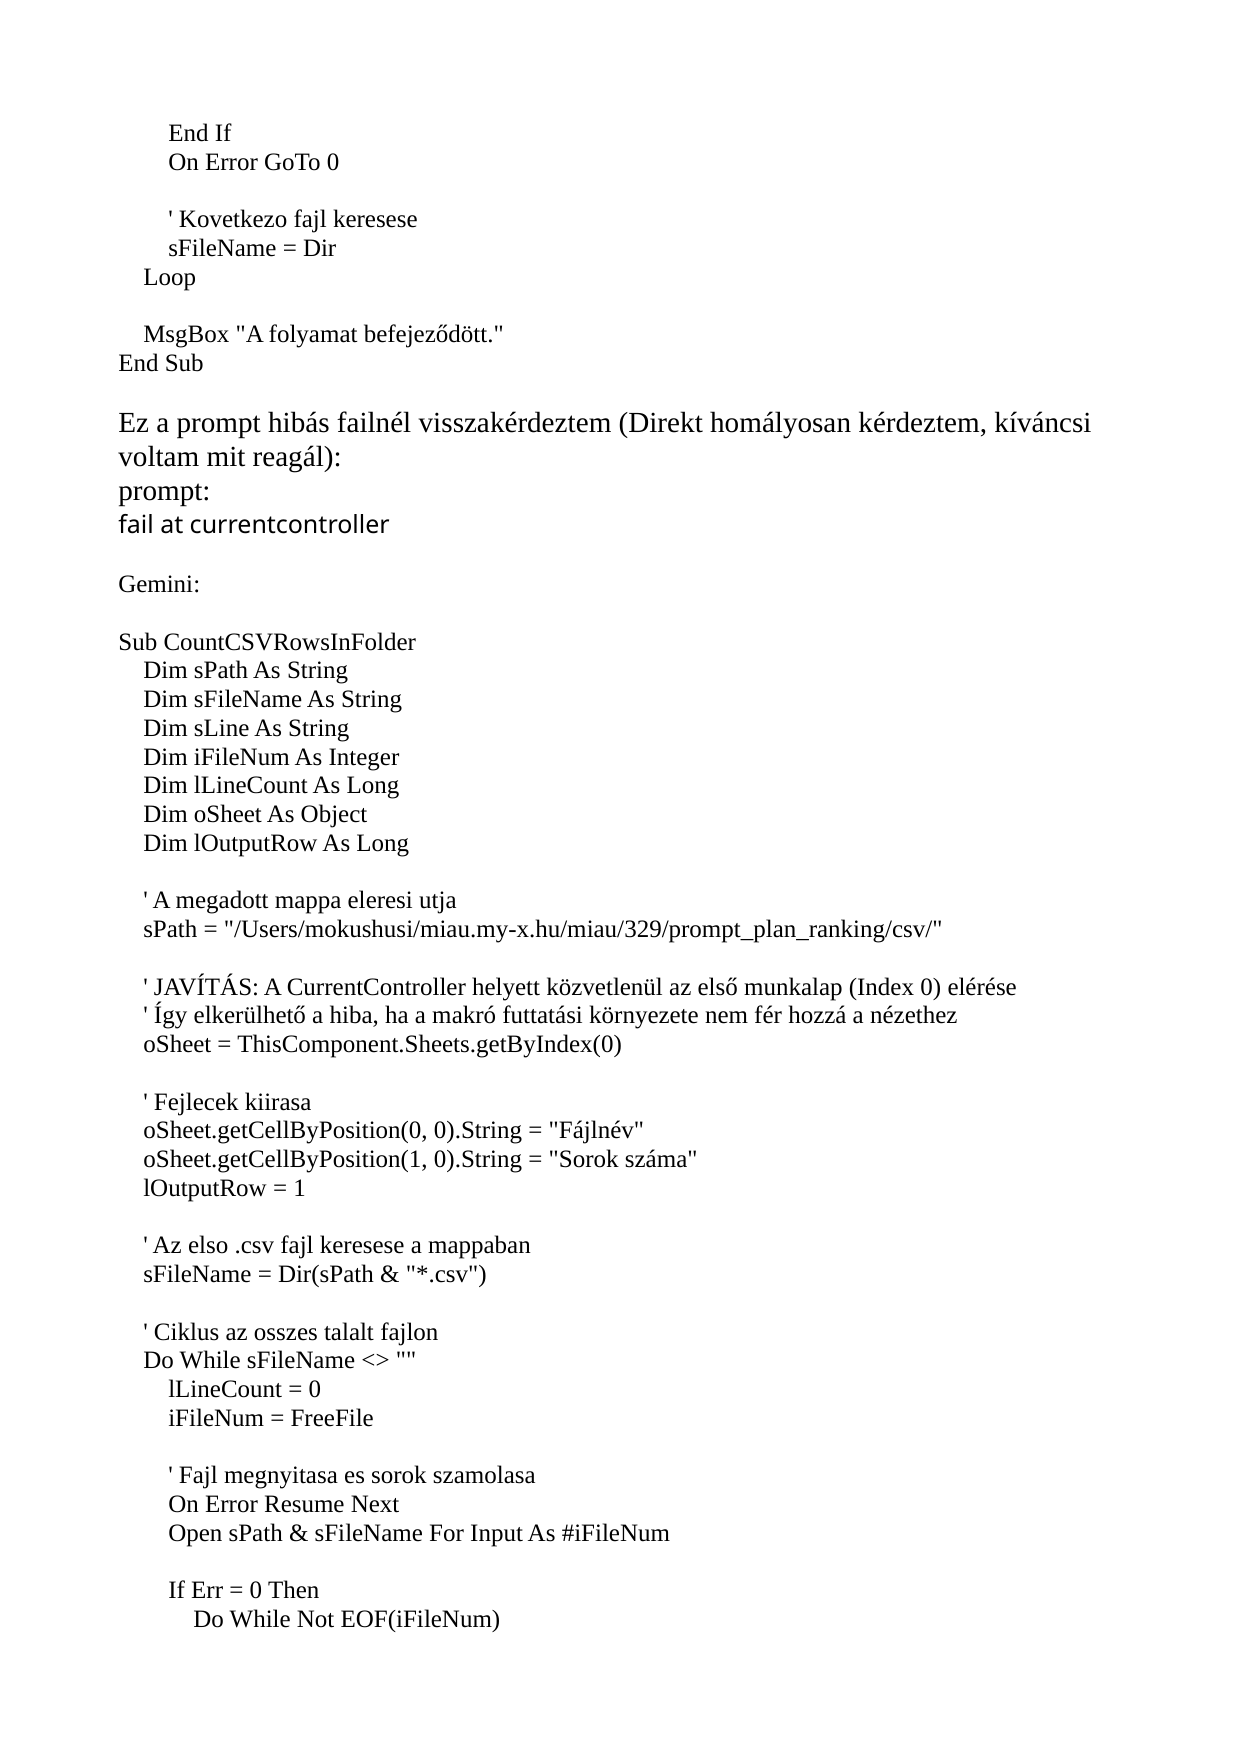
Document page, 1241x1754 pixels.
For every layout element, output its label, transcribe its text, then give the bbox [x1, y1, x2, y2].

text Loop [118, 262, 1122, 291]
text End If [118, 118, 1122, 147]
text Open sPath & sFileName For Input As #iFileNum [118, 1518, 1122, 1547]
text Dim lLineCount As Long [118, 770, 1122, 799]
text sFileName = Dir [118, 233, 1122, 262]
text Dim lOutputRow As Long [118, 828, 1122, 857]
text Dim sLine As String [118, 713, 1122, 742]
text End Sub [118, 348, 1122, 377]
text Dim oSheet As Object [118, 799, 1122, 828]
text ' A megadott mappa eleresi utja [118, 885, 1122, 914]
text iFileNum = FreeFile [118, 1403, 1122, 1432]
text lLineCount = 0 [118, 1374, 1122, 1403]
text Do While sFileName <> "" [118, 1345, 1122, 1374]
text ' Ciklus az osszes talalt fajlon [118, 1317, 1122, 1345]
text Dim sFileName As String [118, 684, 1122, 713]
text ' Kovetkezo fajl keresese [118, 204, 1122, 233]
text ' Így elkerülhető a hiba, ha a makró futtatási környezete nem fér hozzá a nézethez [118, 1000, 1122, 1029]
text Dim iFileNum As Integer [118, 742, 1122, 770]
text ' Fajl megnyitasa es sorok szamolasa [118, 1460, 1122, 1489]
text On Error GoTo 0 [118, 147, 1122, 176]
text oSheet = ThisComponent.Sheets.getByIndex(0) [118, 1029, 1122, 1058]
text Do While Not EOF(iFileNum) [118, 1604, 1122, 1633]
text ' Fejlecek kiirasa [118, 1087, 1122, 1115]
text If Err = 0 Then [118, 1575, 1122, 1604]
text Dim sPath As String [118, 655, 1122, 684]
text oSheet.getCellByPosition(0, 0).String = "Fájlnév" [118, 1115, 1122, 1144]
text MsgBox "A folyamat befejeződött." [118, 319, 1122, 348]
text ' Az elso .csv fajl keresese a mappaban [118, 1230, 1122, 1259]
text lOutputRow = 1 [118, 1173, 1122, 1202]
text oSheet.getCellByPosition(1, 0).String = "Sorok száma" [118, 1144, 1122, 1173]
text Ez a prompt hibás failnél visszakérdeztem (Direkt homályosan kérdeztem, kíváncsi voltam mit reagál): prompt: fail at currentcontroller [118, 406, 1122, 569]
text ' JAVÍTÁS: A CurrentController helyett közvetlenül az első munkalap (Index 0) elérése [118, 972, 1122, 1000]
text sFileName = Dir(sPath & "*.csv") [118, 1259, 1122, 1288]
text On Error Resume Next [118, 1489, 1122, 1518]
text Gemini: Sub CountCSVRowsInFolder [118, 569, 1122, 655]
text sPath = "/Users/mokushusi/miau.my-x.hu/miau/329/prompt_plan_ranking/csv/" [118, 914, 1122, 943]
